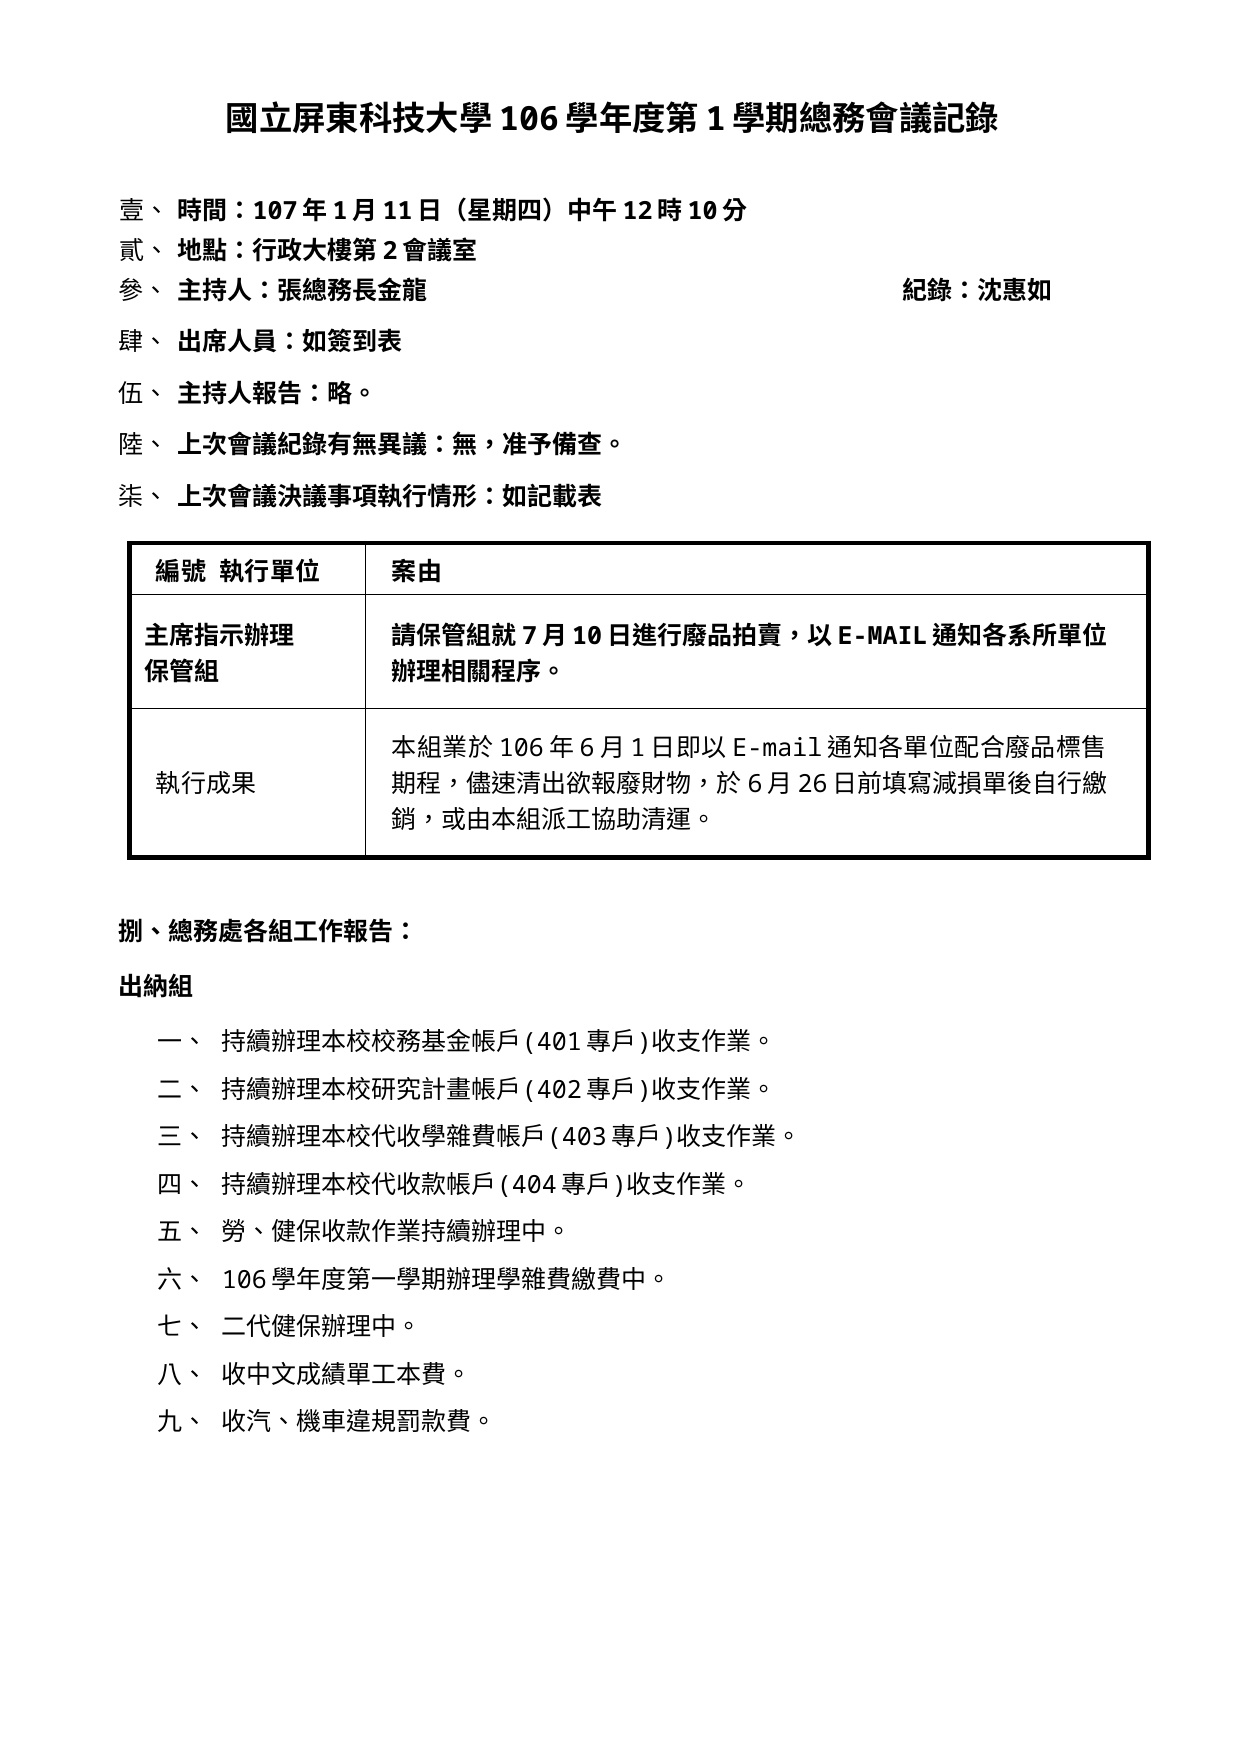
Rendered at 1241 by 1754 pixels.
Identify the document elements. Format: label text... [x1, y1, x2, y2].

list 地點：行政大樓第2會議室 [119, 230, 1122, 267]
list 勞、健保收款作業持續辦理中。 [157, 1212, 1122, 1248]
list 主持人報告：略。 [118, 373, 1122, 410]
text 出納組 [118, 967, 1122, 1003]
list 時間：107年1月11日（星期四）中午12時10分 [119, 190, 1122, 227]
list 上次會議決議事項執行情形：如記載表 [118, 477, 1122, 513]
list 上次會議紀錄有無異議：無，准予備查。 [118, 425, 1122, 461]
list 持續辦理本校校務基金帳戶(401專戶)收支作業。 [157, 1022, 1122, 1058]
table_cell 主席指示辦理 保管組 [132, 595, 365, 708]
list 二代健保辦理中。 [157, 1307, 1122, 1343]
list 主持人：張總務長金龍 紀錄：沈惠如 [118, 270, 1122, 307]
text 國立屏東科技大學106學年度第1學期總務會議記錄 [206, 100, 1122, 137]
table_cell 請保管組就7月10日進行廢品拍賣，以E-MAIL通知各系所單位辦理相關程序。 [366, 595, 1146, 708]
text 捌、總務處各組工作報告： [118, 912, 1122, 948]
table_header 案由 [366, 545, 1146, 594]
table_cell 本組業於106年6月1日即以E-mail通知各單位配合廢品標售期程，儘速清出欲報廢財物，於6月26日前填寫減損單後自行繳銷，或由本組派工協助清運。 [366, 709, 1146, 855]
list 收中文成績單工本費。 [157, 1354, 1122, 1391]
table_header 編號 執行單位 [132, 545, 365, 594]
list 持續辦理本校代收款帳戶(404專戶)收支作業。 [157, 1164, 1122, 1201]
list 收汽、機車違規罰款費。 [157, 1402, 1122, 1438]
table_cell 執行成果 [132, 709, 365, 855]
list 106學年度第一學期辦理學雜費繳費中。 [157, 1259, 1122, 1296]
list 持續辦理本校代收學雜費帳戶(403專戶)收支作業。 [157, 1117, 1122, 1153]
list 持續辦理本校研究計畫帳戶(402專戶)收支作業。 [157, 1069, 1122, 1106]
list 出席人員：如簽到表 [118, 322, 1122, 358]
